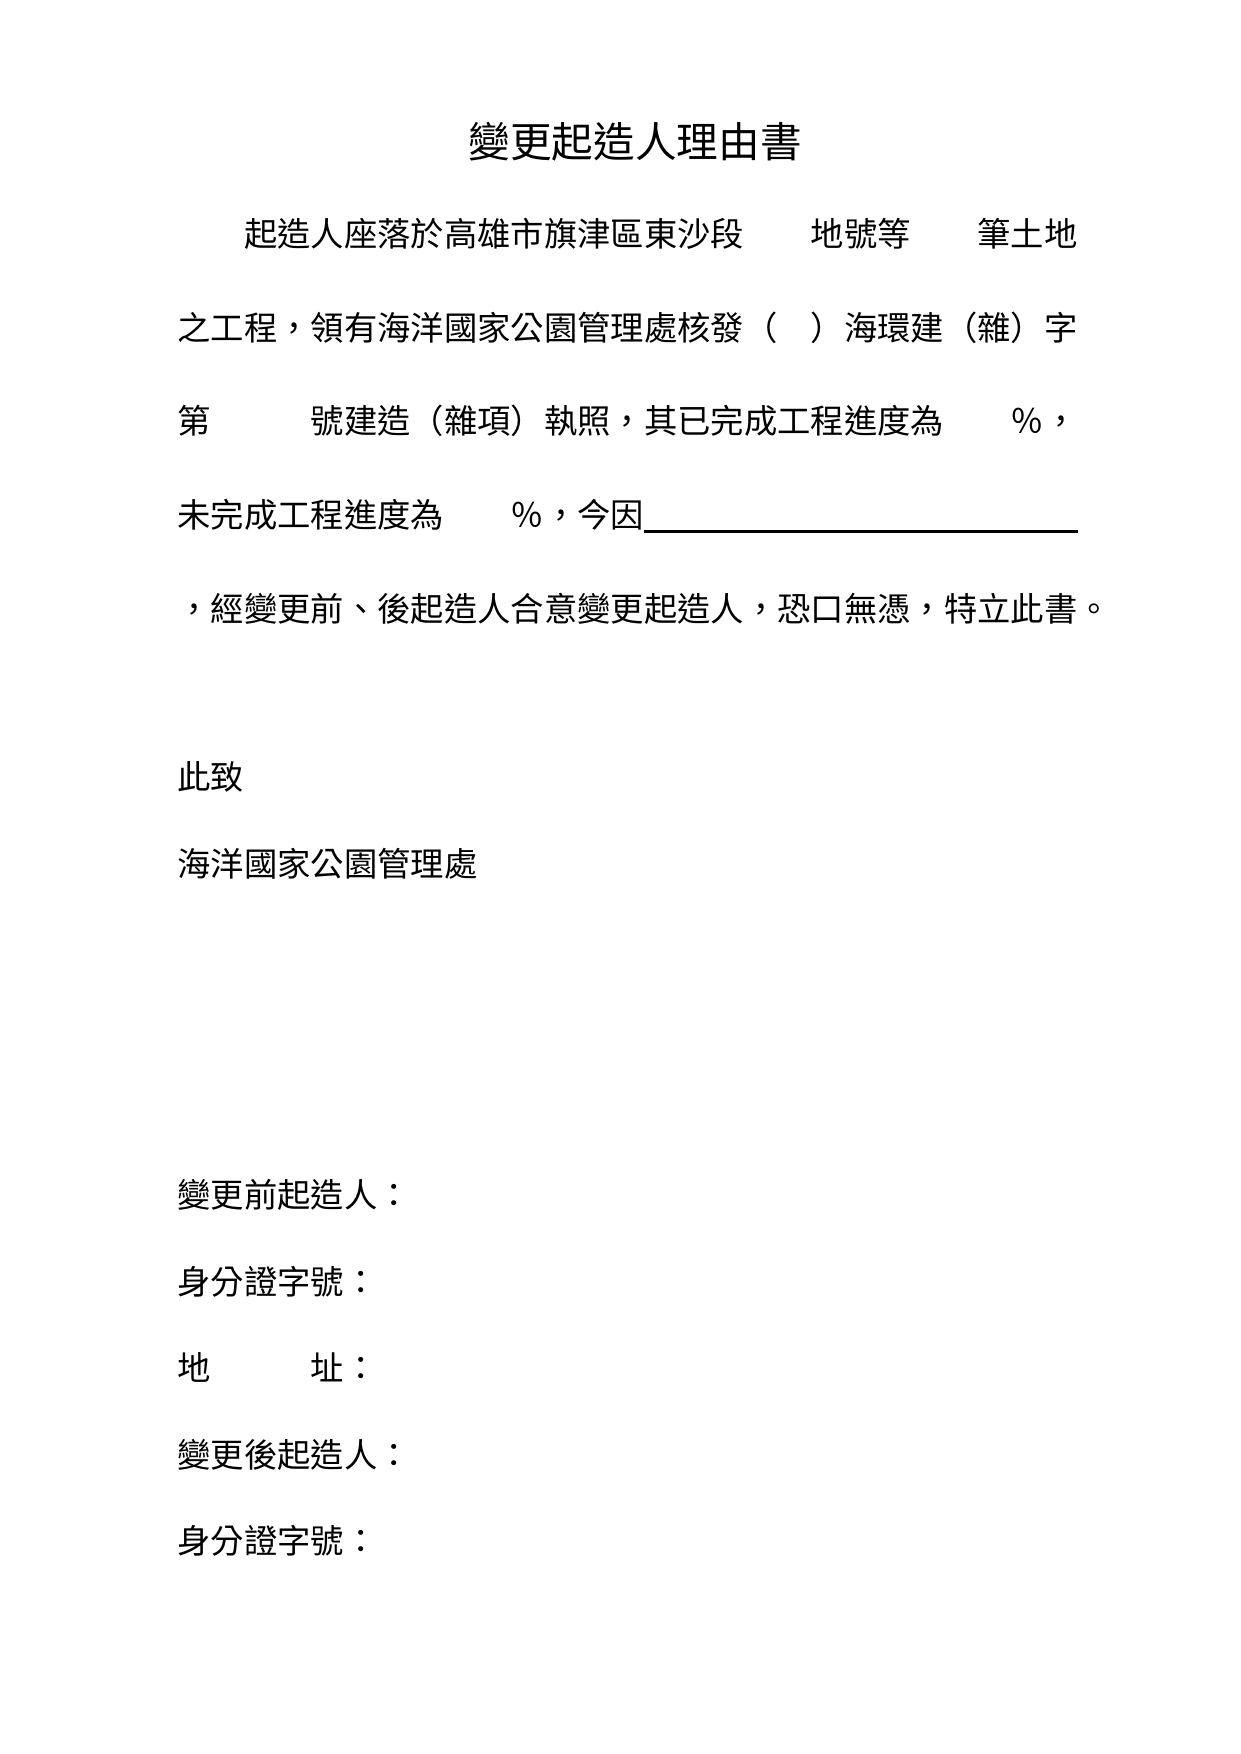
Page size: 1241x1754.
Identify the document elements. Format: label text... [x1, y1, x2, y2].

text 身分證字號： [177, 1238, 1092, 1300]
text 變更起造人理由書 [177, 97, 1092, 160]
text 海洋國家公園管理處 [177, 820, 1092, 882]
text 地 址： [177, 1324, 1092, 1387]
text 變更前起造人： [177, 1151, 1092, 1214]
text 身分證字號： [177, 1498, 1092, 1560]
text 此致 [177, 733, 1092, 796]
text 起造人座落於高雄市旗津區東沙段 地號等 筆土地之工程，領有海洋國家公園管理處核發（ ）海環建（雜）字第 號建造（雜項）執照，其已完成工程進度為 ％，未完成工程進度為 ％，今因 ，經變更前、後起造人合意變更起造人，恐口無憑，特立此書。 [177, 190, 1092, 627]
text 變更後起造人： [177, 1411, 1092, 1473]
